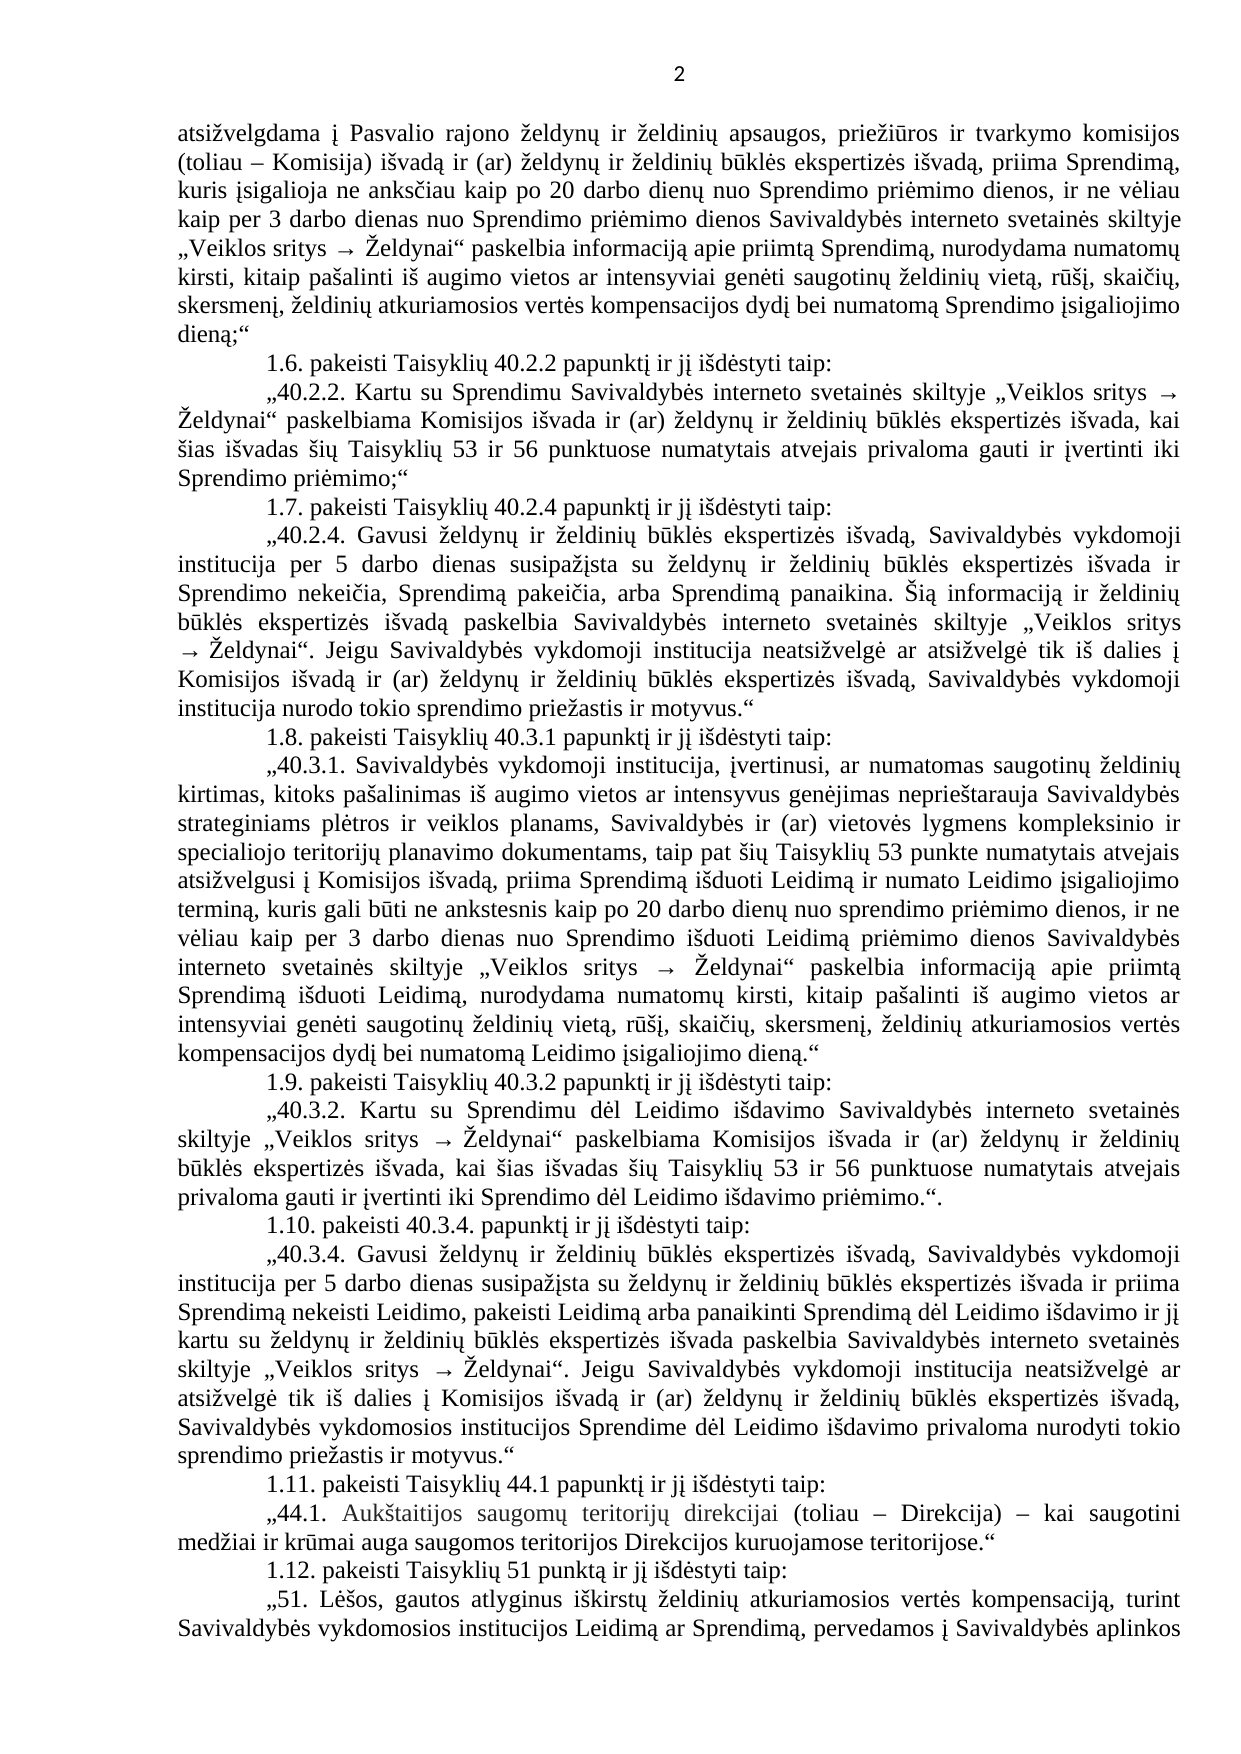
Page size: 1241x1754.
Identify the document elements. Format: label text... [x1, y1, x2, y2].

text 1.12. pakeisti Taisyklių 51 punktą ir jį išdėstyti taip: [177, 1556, 1181, 1584]
text „40.3.4. Gavusi želdynų ir želdinių būklės ekspertizės išvadą, Savivaldybės vykdomoji institucija per 5 darbo dienas susipažįsta su želdynų ir želdinių būklės ekspertizės išvada ir priima Sprendimą nekeisti Leidimo, pakeisti Leidimą arba panaikinti Sprendimą dėl Leidimo išdavimo ir jį kartu su želdynų ir želdinių būklės ekspertizės išvada paskelbia Savivaldybės interneto svetainės skiltyje „Veiklos sritys → Želdynai“. Jeigu Savivaldybės vykdomoji institucija neatsižvelgė ar atsižvelgė tik iš dalies į Komisijos išvadą ir (ar) želdynų ir želdinių būklės ekspertizės išvadą, Savivaldybės vykdomosios institucijos Sprendime dėl Leidimo išdavimo privaloma nurodyti tokio sprendimo priežastis ir motyvus.“ [177, 1239, 1181, 1469]
text 1.6. pakeisti Taisyklių 40.2.2 papunktį ir jį išdėstyti taip: [177, 348, 1181, 377]
text „44.1. Aukštaitijos saugomų teritorijų direkcijai (toliau – Direkcija) – kai saugotini medžiai ir krūmai auga saugomos teritorijos Direkcijos kuruojamose teritorijose.“ [177, 1498, 1181, 1556]
text atsižvelgdama į Pasvalio rajono želdynų ir želdinių apsaugos, priežiūros ir tvarkymo komisijos (toliau – Komisija) išvadą ir (ar) želdynų ir želdinių būklės ekspertizės išvadą, priima Sprendimą, kuris įsigalioja ne anksčiau kaip po 20 darbo dienų nuo Sprendimo priėmimo dienos, ir ne vėliau kaip per 3 darbo dienas nuo Sprendimo priėmimo dienos Savivaldybės interneto svetainės skiltyje „Veiklos sritys → Želdynai“ paskelbia informaciją apie priimtą Sprendimą, nurodydama numatomų kirsti, kitaip pašalinti iš augimo vietos ar intensyviai genėti saugotinų želdinių vietą, rūšį, skaičių, skersmenį, želdinių atkuriamosios vertės kompensacijos dydį bei numatomą Sprendimo įsigaliojimo dieną;“ [177, 118, 1181, 348]
text „40.2.2. Kartu su Sprendimu Savivaldybės interneto svetainės skiltyje „Veiklos sritys → Želdynai“ paskelbiama Komisijos išvada ir (ar) želdynų ir želdinių būklės ekspertizės išvada, kai šias išvadas šių Taisyklių 53 ir 56 punktuose numatytais atvejais privaloma gauti ir įvertinti iki Sprendimo priėmimo;“ [177, 377, 1181, 492]
text 1.10. pakeisti 40.3.4. papunktį ir jį išdėstyti taip: [177, 1211, 1181, 1239]
text 1.9. pakeisti Taisyklių 40.3.2 papunktį ir jį išdėstyti taip: [177, 1067, 1181, 1096]
text „51. Lėšos, gautos atlyginus iškirstų želdinių atkuriamosios vertės kompensaciją, turint Savivaldybės vykdomosios institucijos Leidimą ar Sprendimą, pervedamos į Savivaldybės aplinkos [177, 1584, 1181, 1642]
text „40.3.1. Savivaldybės vykdomoji institucija, įvertinusi, ar numatomas saugotinų želdinių kirtimas, kitoks pašalinimas iš augimo vietos ar intensyvus genėjimas neprieštarauja Savivaldybės strateginiams plėtros ir veiklos planams, Savivaldybės ir (ar) vietovės lygmens kompleksinio ir specialiojo teritorijų planavimo dokumentams, taip pat šių Taisyklių 53 punkte numatytais atvejais atsižvelgusi į Komisijos išvadą, priima Sprendimą išduoti Leidimą ir numato Leidimo įsigaliojimo terminą, kuris gali būti ne ankstesnis kaip po 20 darbo dienų nuo sprendimo priėmimo dienos, ir ne vėliau kaip per 3 darbo dienas nuo Sprendimo išduoti Leidimą priėmimo dienos Savivaldybės interneto svetainės skiltyje „Veiklos sritys → Želdynai“ paskelbia informaciją apie priimtą Sprendimą išduoti Leidimą, nurodydama numatomų kirsti, kitaip pašalinti iš augimo vietos ar intensyviai genėti saugotinų želdinių vietą, rūšį, skaičių, skersmenį, želdinių atkuriamosios vertės kompensacijos dydį bei numatomą Leidimo įsigaliojimo dieną.“ [177, 751, 1181, 1067]
text 1.7. pakeisti Taisyklių 40.2.4 papunktį ir jį išdėstyti taip: [177, 492, 1181, 521]
text 1.8. pakeisti Taisyklių 40.3.1 papunktį ir jį išdėstyti taip: [177, 722, 1181, 751]
text „40.3.2. Kartu su Sprendimu dėl Leidimo išdavimo Savivaldybės interneto svetainės skiltyje „Veiklos sritys → Želdynai“ paskelbiama Komisijos išvada ir (ar) želdynų ir želdinių būklės ekspertizės išvada, kai šias išvadas šių Taisyklių 53 ir 56 punktuose numatytais atvejais privaloma gauti ir įvertinti iki Sprendimo dėl Leidimo išdavimo priėmimo.“. [177, 1096, 1181, 1211]
text 1.11. pakeisti Taisyklių 44.1 papunktį ir jį išdėstyti taip: [177, 1469, 1181, 1498]
text „40.2.4. Gavusi želdynų ir želdinių būklės ekspertizės išvadą, Savivaldybės vykdomoji institucija per 5 darbo dienas susipažįsta su želdynų ir želdinių būklės ekspertizės išvada ir Sprendimo nekeičia, Sprendimą pakeičia, arba Sprendimą panaikina. Šią informaciją ir želdinių būklės ekspertizės išvadą paskelbia Savivaldybės interneto svetainės skiltyje „Veiklos sritys → Želdynai“. Jeigu Savivaldybės vykdomoji institucija neatsižvelgė ar atsižvelgė tik iš dalies į Komisijos išvadą ir (ar) želdynų ir želdinių būklės ekspertizės išvadą, Savivaldybės vykdomoji institucija nurodo tokio sprendimo priežastis ir motyvus.“ [177, 521, 1181, 722]
